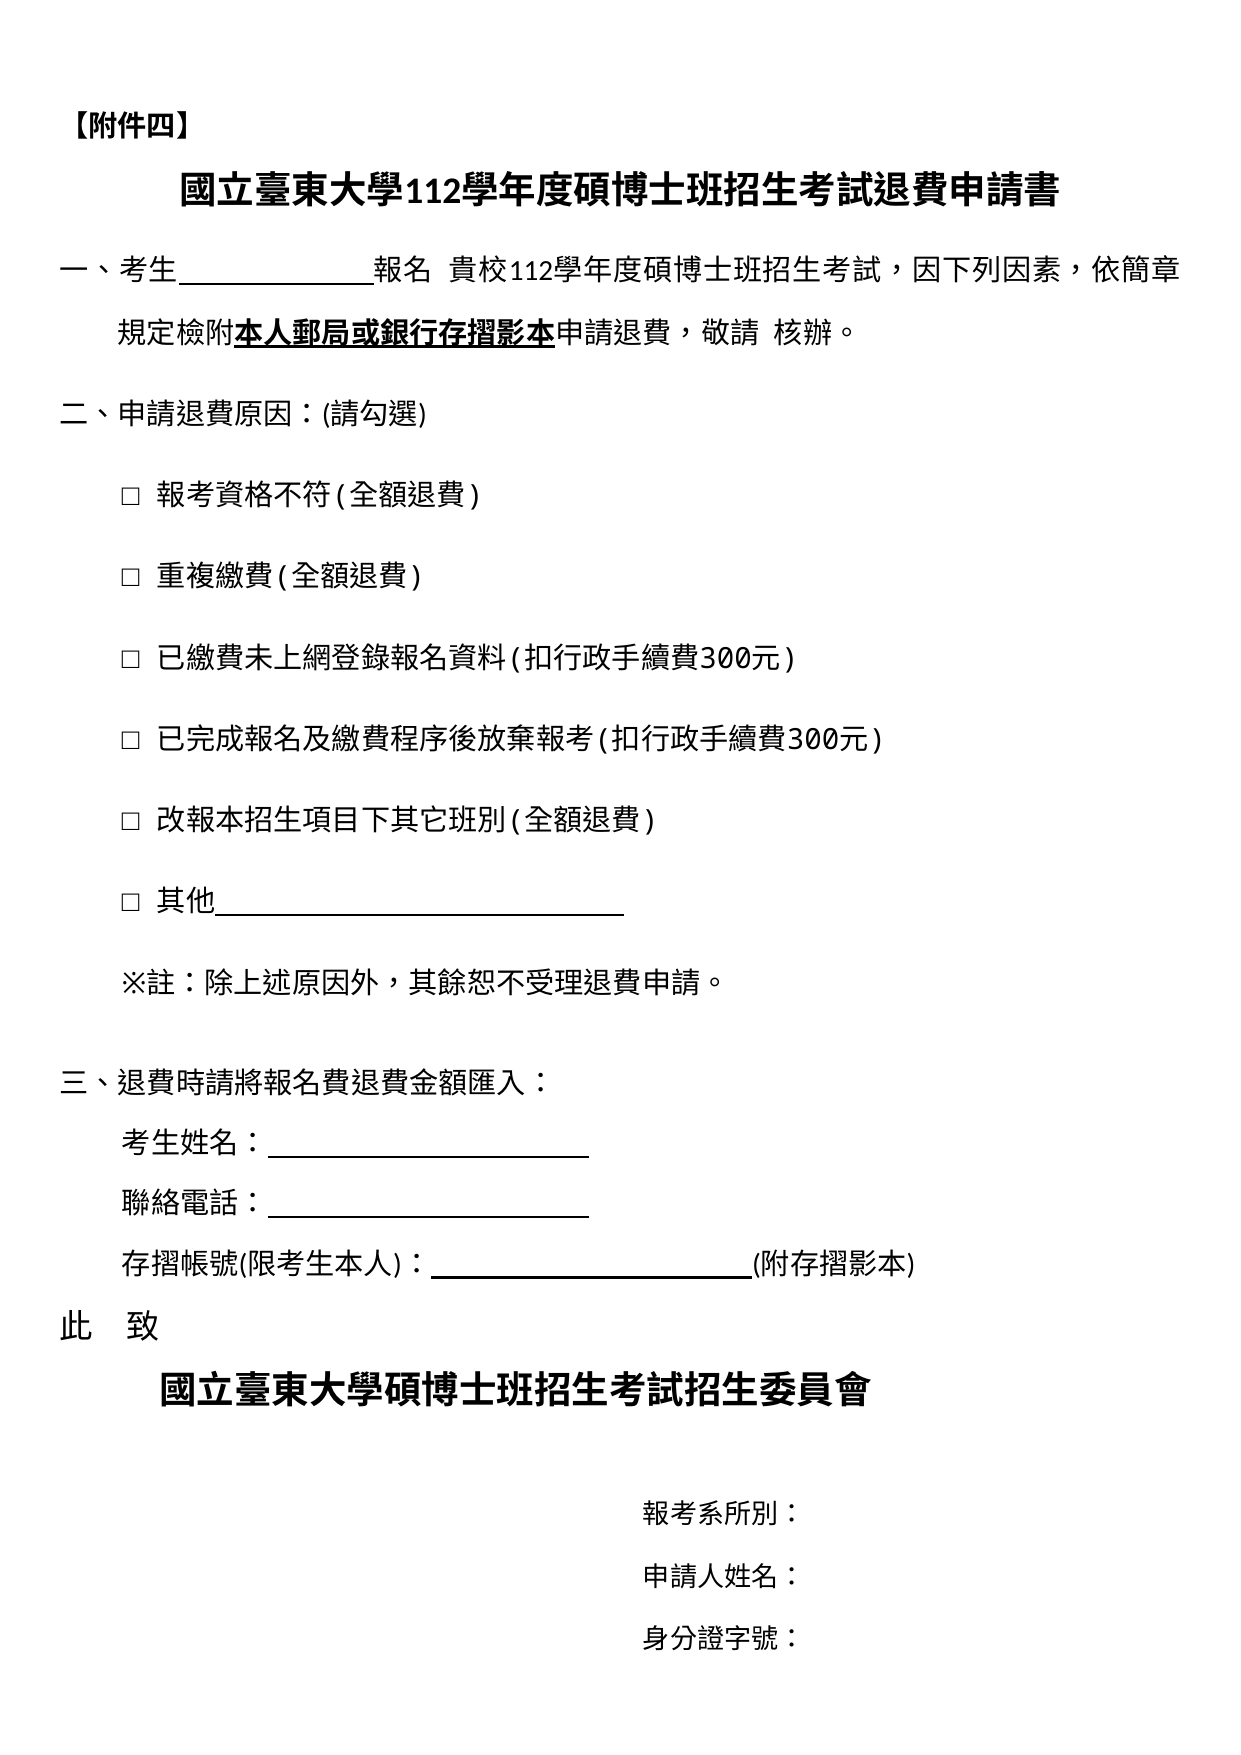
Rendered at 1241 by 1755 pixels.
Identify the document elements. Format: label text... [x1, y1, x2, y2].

text □ 重複繳費(全額退費) [122, 532, 1181, 595]
text 國立臺東大學碩博士班招生考試招生委員會 [159, 1345, 1181, 1407]
table_cell 身分證字號： [631, 1595, 823, 1657]
text □ 已繳費未上網登錄報名資料(扣行政手續費300元) [122, 614, 1181, 676]
text □ 其他 [122, 857, 1181, 920]
text ※註：除上述原因外，其餘恕不受理退費申請。 [122, 939, 1181, 1001]
text 一、考生 報名 貴校112學年度碩博士班招生考試，因下列因素，依簡章規定檢附本人郵局或銀行存摺影本申請退費，敬請 核辦。 [59, 226, 1181, 351]
table_cell [824, 1595, 1086, 1657]
text □ 報考資格不符(全額退費) [122, 451, 1181, 514]
text 三、退費時請將報名費退費金額匯入： [59, 1039, 1181, 1101]
text 考生姓名： [122, 1120, 1181, 1162]
table_header [824, 1470, 1086, 1532]
table_cell [824, 1533, 1086, 1595]
table_header 報考系所別： [631, 1470, 823, 1532]
text □ 已完成報名及繳費程序後放棄報考(扣行政手續費300元) [122, 695, 1181, 757]
subtitle 【附件四】 [59, 82, 1181, 145]
text 二、申請退費原因：(請勾選) [59, 370, 1181, 432]
text 此 致 [59, 1282, 1181, 1345]
text 存摺帳號(限考生本人)： (附存摺影本) [122, 1241, 1181, 1282]
table_cell 申請人姓名： [631, 1533, 823, 1595]
text □ 改報本招生項目下其它班別(全額退費) [122, 776, 1181, 839]
text 聯絡電話： [122, 1180, 1181, 1222]
subtitle 國立臺東大學112學年度碩博士班招生考試退費申請書 [59, 145, 1181, 207]
